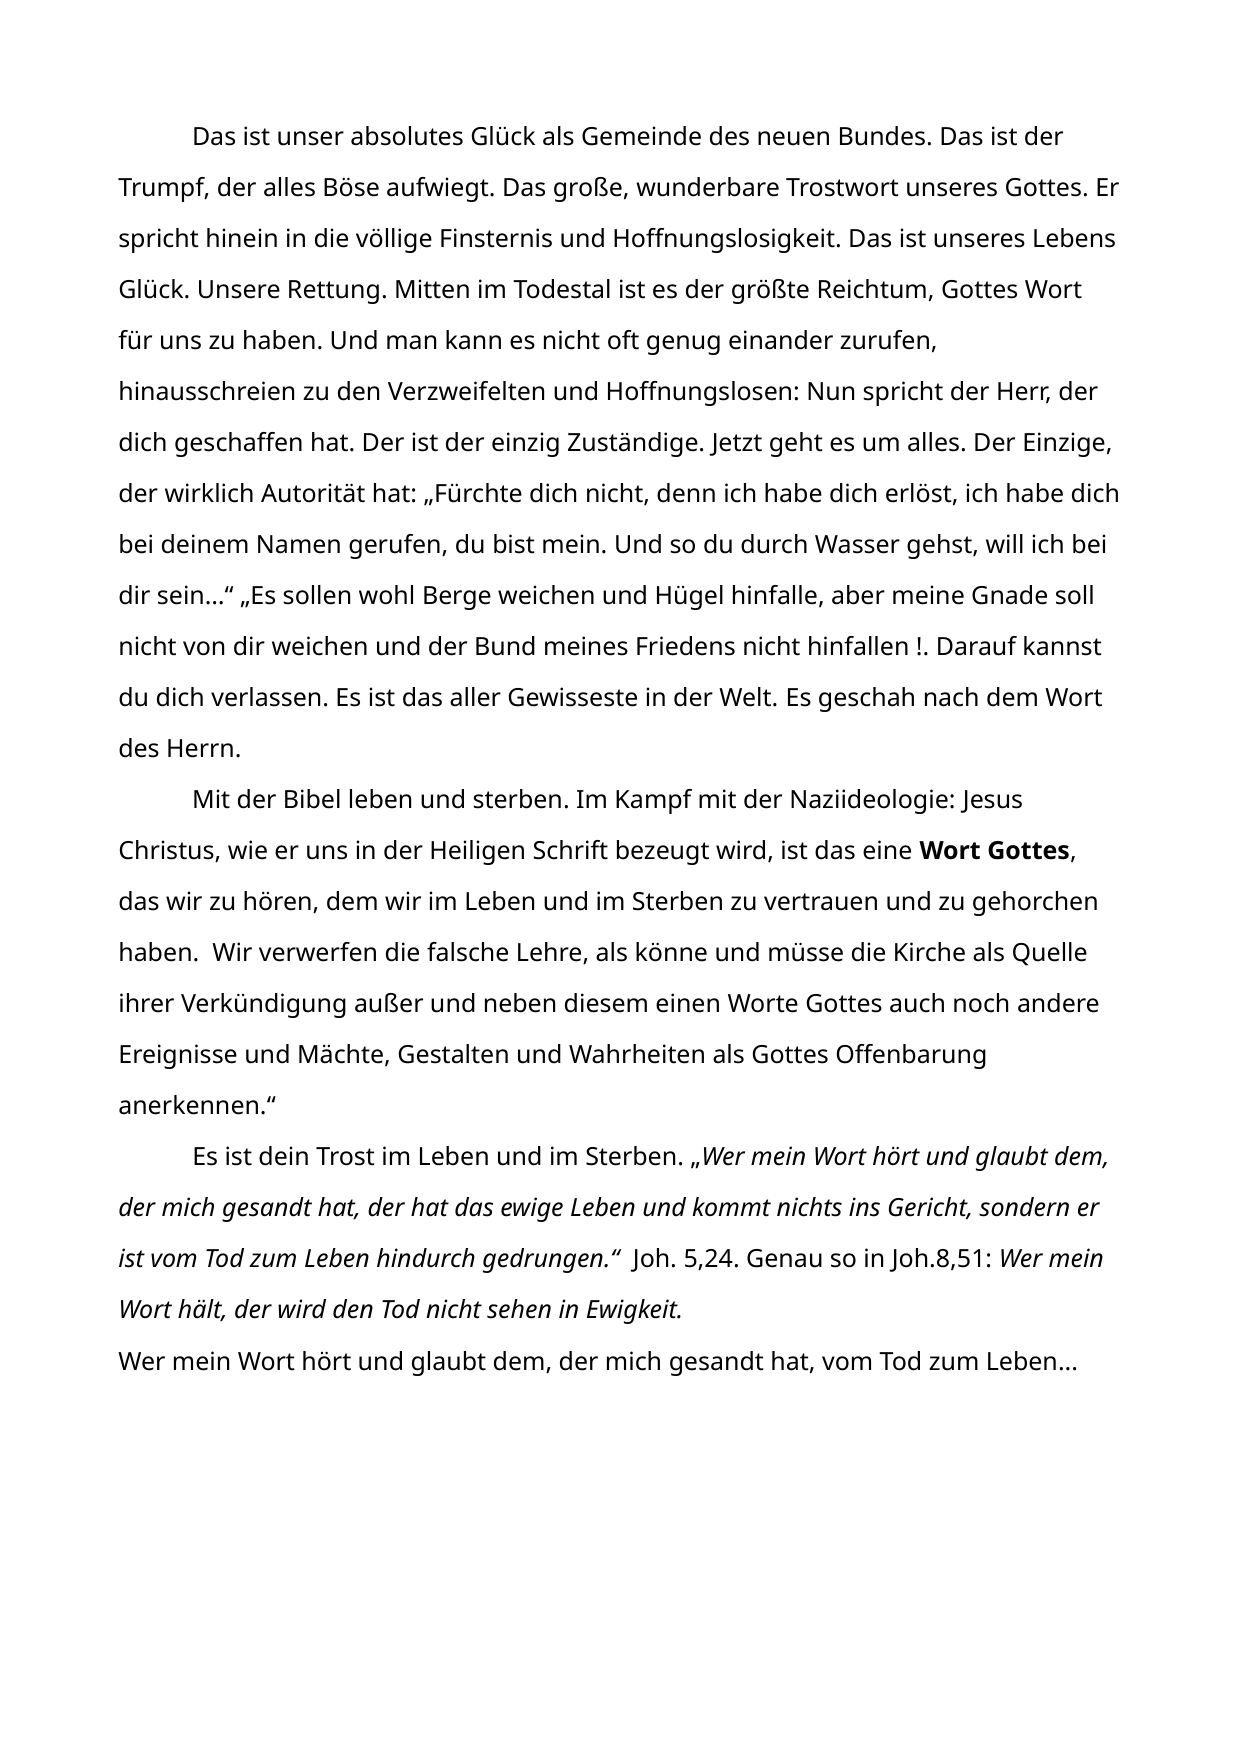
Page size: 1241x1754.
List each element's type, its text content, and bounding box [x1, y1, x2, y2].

text Mit der Bibel leben und sterben. Im Kampf mit der Naziideologie: Jesus Christus, wie er uns in der Heiligen Schrift bezeugt wird, ist das eine Wort Gottes, das wir zu hören, dem wir im Leben und im Sterben zu vertrauen und zu gehorchen haben. Wir verwerfen die falsche Lehre, als könne und müsse die Kirche als Quelle ihrer Verkündigung außer und neben diesem einen Worte Gottes auch noch andere Ereignisse und Mächte, Gestalten und Wahrheiten als Gottes Offenbarung anerkennen.“ [118, 782, 1122, 1122]
text Das ist unser absolutes Glück als Gemeinde des neuen Bundes. Das ist der Trumpf, der alles Böse aufwiegt. Das große, wunderbare Trostwort unseres Gottes. Er spricht hinein in die völlige Finsternis und Hoffnungslosigkeit. Das ist unseres Lebens Glück. Unsere Rettung. Mitten im Todestal ist es der größte Reichtum, Gottes Wort für uns zu haben. Und man kann es nicht oft genug einander zurufen, hinausschreien zu den Verzweifelten und Hoffnungslosen: Nun spricht der Herr, der dich geschaffen hat. Der ist der einzig Zuständige. Jetzt geht es um alles. Der Einzige, der wirklich Autorität hat: „Fürchte dich nicht, denn ich habe dich erlöst, ich habe dich bei deinem Namen gerufen, du bist mein. Und so du durch Wasser gehst, will ich bei dir sein…“ „Es sollen wohl Berge weichen und Hügel hinfalle, aber meine Gnade soll nicht von dir weichen und der Bund meines Friedens nicht hinfallen !. Darauf kannst du dich verlassen. Es ist das aller Gewisseste in der Welt. Es geschah nach dem Wort des Herrn. [118, 118, 1122, 765]
text Es ist dein Trost im Leben und im Sterben. „Wer mein Wort hört und glaubt dem, der mich gesandt hat, der hat das ewige Leben und kommt nichts ins Gericht, sondern er ist vom Tod zum Leben hindurch gedrungen.“ Joh. 5,24. Genau so in Joh.8,51: Wer mein Wort hält, der wird den Tod nicht sehen in Ewigkeit. [118, 1139, 1122, 1326]
text Wer mein Wort hört und glaubt dem, der mich gesandt hat, vom Tod zum Leben... [118, 1343, 1122, 1377]
